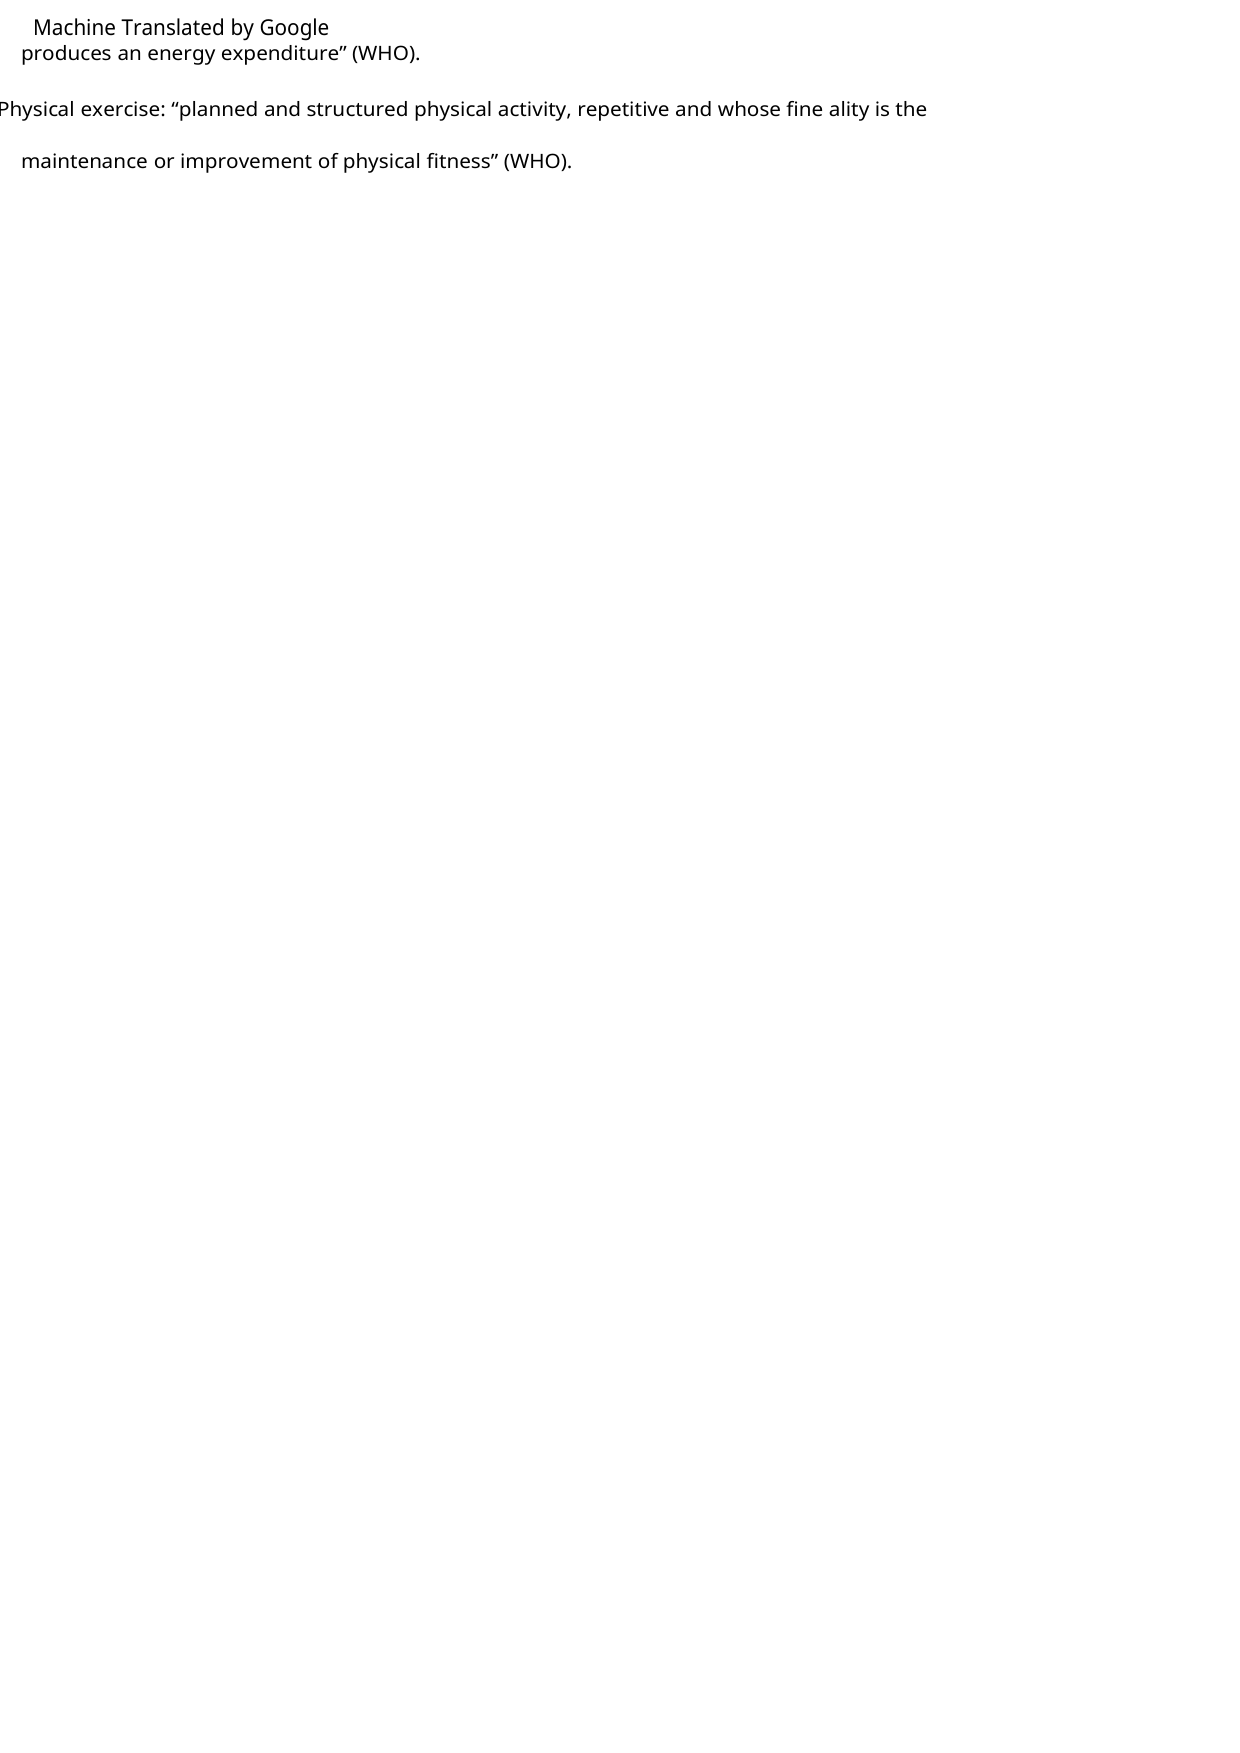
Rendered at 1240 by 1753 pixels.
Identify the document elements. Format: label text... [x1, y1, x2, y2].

list produces an energy expenditure” (WHO). [0, 39, 860, 67]
list Physical exercise: “planned and structured physical activity, repetitive and whose fine ality is the maintenance or improvement of physical fitness” (WHO). [0, 92, 1002, 174]
